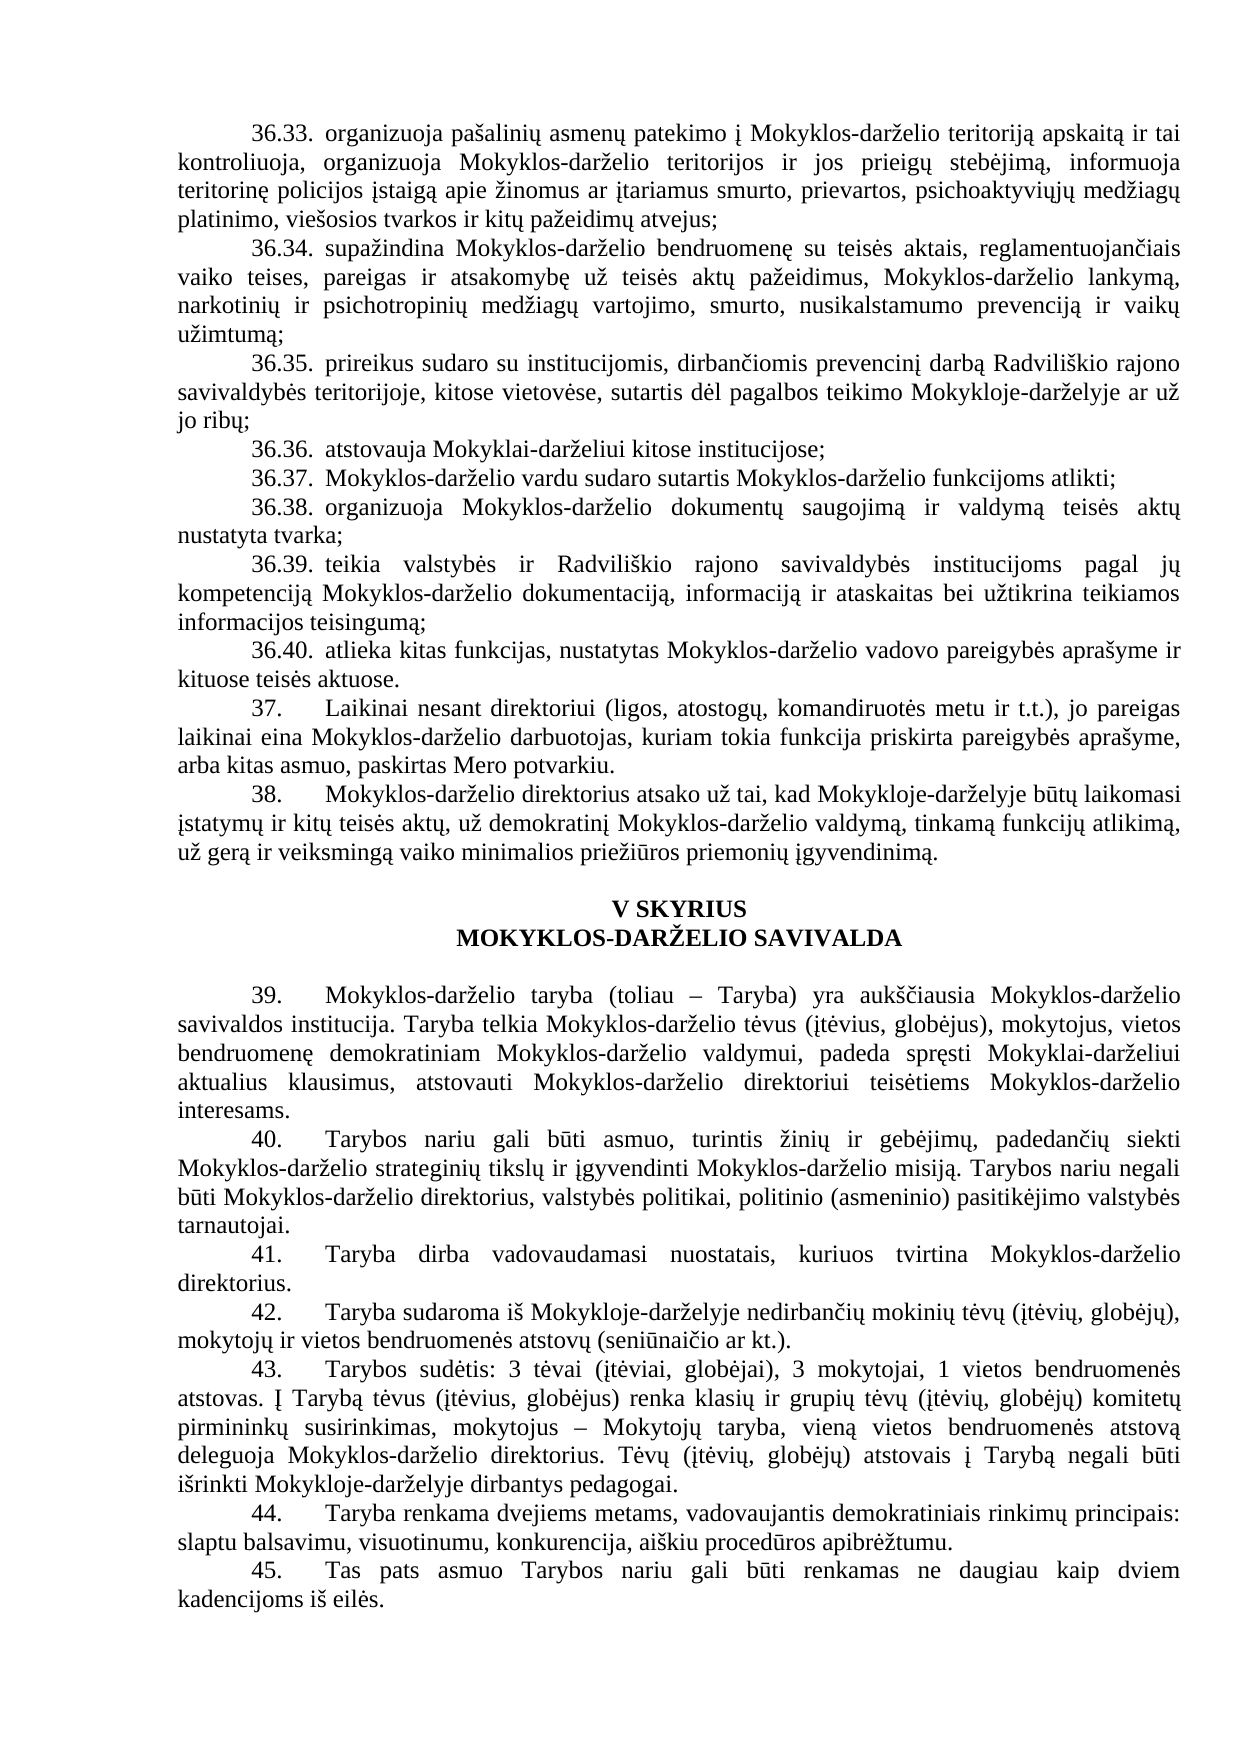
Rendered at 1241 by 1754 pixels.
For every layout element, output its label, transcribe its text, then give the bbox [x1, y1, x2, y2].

text 40. Tarybos nariu gali būti asmuo, turintis žinių ir gebėjimų, padedančių siekti Mokyklos-darželio strateginių tikslų ir įgyvendinti Mokyklos-darželio misiją. Tarybos nariu negali būti Mokyklos-darželio direktorius, valstybės politikai, politinio (asmeninio) pasitikėjimo valstybės tarnautojai. [177, 1124, 1181, 1239]
text 36.36. atstovauja Mokyklai-darželiui kitose institucijose; [177, 434, 1181, 463]
text 36.34. supažindina Mokyklos-darželio bendruomenę su teisės aktais, reglamentuojančiais vaiko teises, pareigas ir atsakomybę už teisės aktų pažeidimus, Mokyklos-darželio lankymą, narkotinių ir psichotropinių medžiagų vartojimo, smurto, nusikalstamumo prevenciją ir vaikų užimtumą; [177, 233, 1181, 348]
text 37. Laikinai nesant direktoriui (ligos, atostogų, komandiruotės metu ir t.t.), jo pareigas laikinai eina Mokyklos-darželio darbuotojas, kuriam tokia funkcija priskirta pareigybės aprašyme, arba kitas asmuo, paskirtas Mero potvarkiu. [177, 693, 1181, 779]
text 42. Taryba sudaroma iš Mokykloje-darželyje nedirbančių mokinių tėvų (įtėvių, globėjų), mokytojų ir vietos bendruomenės atstovų (seniūnaičio ar kt.). [177, 1297, 1181, 1354]
text MOKYKLOS-DARŽELIO SAVIVALDA [177, 923, 1181, 952]
text 36.35. prireikus sudaro su institucijomis, dirbančiomis prevencinį darbą Radviliškio rajono savivaldybės teritorijoje, kitose vietovėse, sutartis dėl pagalbos teikimo Mokykloje-darželyje ar už jo ribų; [177, 348, 1181, 434]
text V SKYRIUS [177, 894, 1181, 923]
text 36.38. organizuoja Mokyklos-darželio dokumentų saugojimą ir valdymą teisės aktų nustatyta tvarka; [177, 492, 1181, 549]
text 44. Taryba renkama dvejiems metams, vadovaujantis demokratiniais rinkimų principais: slaptu balsavimu, visuotinumu, konkurencija, aiškiu procedūros apibrėžtumu. [177, 1498, 1181, 1556]
text 38. Mokyklos-darželio direktorius atsako už tai, kad Mokykloje-darželyje būtų laikomasi įstatymų ir kitų teisės aktų, už demokratinį Mokyklos-darželio valdymą, tinkamą funkcijų atlikimą, už gerą ir veiksmingą vaiko minimalios priežiūros priemonių įgyvendinimą. [177, 779, 1181, 866]
text 36.39. teikia valstybės ir Radviliškio rajono savivaldybės institucijoms pagal jų kompetenciją Mokyklos-darželio dokumentaciją, informaciją ir ataskaitas bei užtikrina teikiamos informacijos teisingumą; [177, 549, 1181, 636]
text 41. Taryba dirba vadovaudamasi nuostatais, kuriuos tvirtina Mokyklos-darželio direktorius. [177, 1239, 1181, 1297]
text 43. Tarybos sudėtis: 3 tėvai (įtėviai, globėjai), 3 mokytojai, 1 vietos bendruomenės atstovas. Į Tarybą tėvus (įtėvius, globėjus) renka klasių ir grupių tėvų (įtėvių, globėjų) komitetų pirmininkų susirinkimas, mokytojus – Mokytojų taryba, vieną vietos bendruomenės atstovą deleguoja Mokyklos-darželio direktorius. Tėvų (įtėvių, globėjų) atstovais į Tarybą negali būti išrinkti Mokykloje-darželyje dirbantys pedagogai. [177, 1354, 1181, 1498]
text 36.37. Mokyklos-darželio vardu sudaro sutartis Mokyklos-darželio funkcijoms atlikti; [177, 463, 1181, 492]
text 36.40. atlieka kitas funkcijas, nustatytas Mokyklos-darželio vadovo pareigybės aprašyme ir kituose teisės aktuose. [177, 636, 1181, 693]
text 36.33. organizuoja pašalinių asmenų patekimo į Mokyklos-darželio teritoriją apskaitą ir tai kontroliuoja, organizuoja Mokyklos-darželio teritorijos ir jos prieigų stebėjimą, informuoja teritorinę policijos įstaigą apie žinomus ar įtariamus smurto, prievartos, psichoaktyviųjų medžiagų platinimo, viešosios tvarkos ir kitų pažeidimų atvejus; [177, 118, 1181, 233]
text 39. Mokyklos-darželio taryba (toliau – Taryba) yra aukščiausia Mokyklos-darželio savivaldos institucija. Taryba telkia Mokyklos-darželio tėvus (įtėvius, globėjus), mokytojus, vietos bendruomenę demokratiniam Mokyklos-darželio valdymui, padeda spręsti Mokyklai-darželiui aktualius klausimus, atstovauti Mokyklos-darželio direktoriui teisėtiems Mokyklos-darželio interesams. [177, 981, 1181, 1124]
text 45. Tas pats asmuo Tarybos nariu gali būti renkamas ne daugiau kaip dviem kadencijoms iš eilės. [177, 1556, 1181, 1613]
